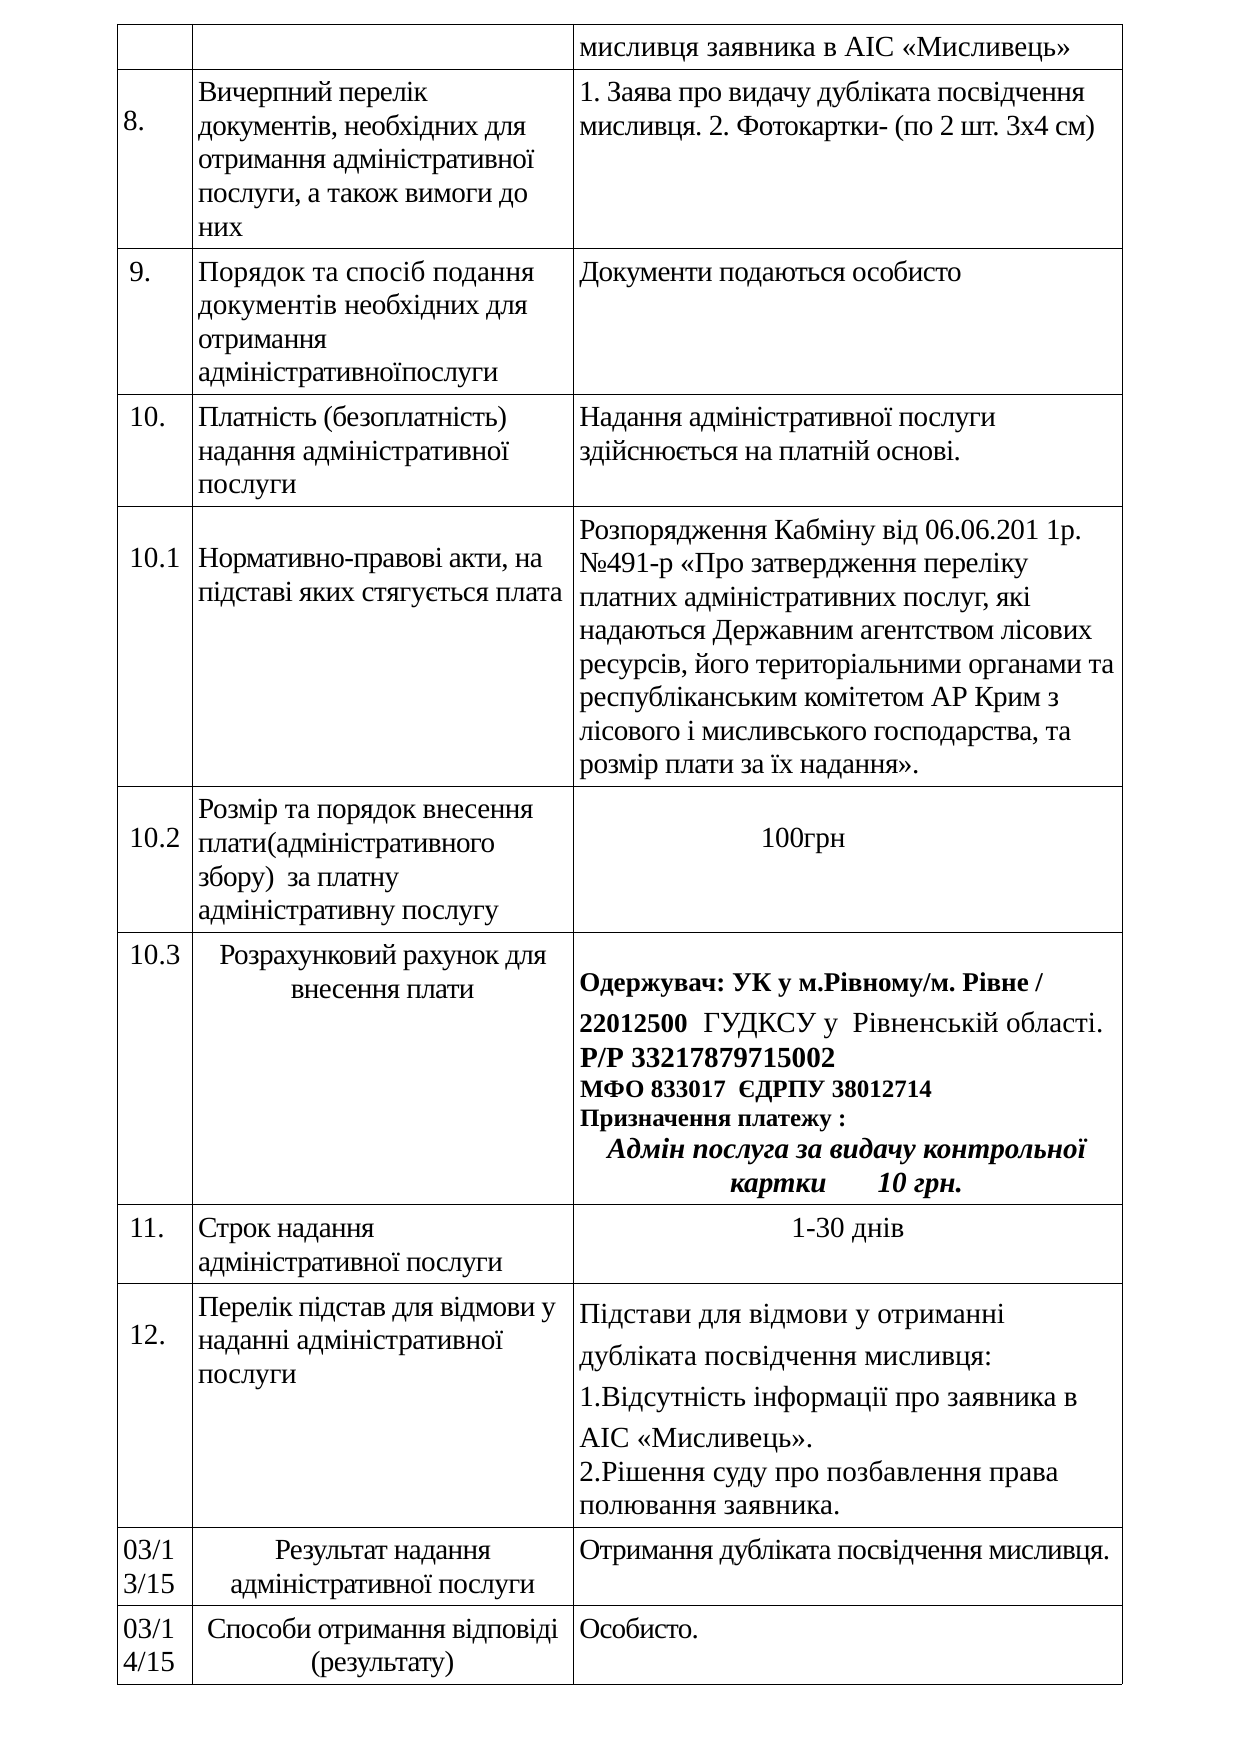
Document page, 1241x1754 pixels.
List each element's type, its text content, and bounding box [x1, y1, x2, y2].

table_cell мисливця заявника в АІС «Мисливець» [574, 25, 1122, 69]
table_cell Отримання дубліката посвідчення мисливця. [574, 1528, 1122, 1605]
table_cell 10.3 [118, 933, 192, 1204]
table_cell 10. [118, 395, 192, 506]
table_cell Розрахунковий рахунок для внесення плати [193, 933, 573, 1204]
table_cell Розпорядження Кабміну від 06.06.201 1р. №491-р «Про затвердження переліку платних адміністративних послуг, які надаються Державним агентством лісових ресурсів, його територіальними органами та республіканським комітетом АР Крим з лісового і мисливського господарства, та розмір плати за їх надання». [574, 507, 1122, 786]
table_cell Підстави для відмови у отриманні дубліката посвідчення мисливця: 1.Відсутність інформації про заявника в АІС «Мисливець». 2.Рішення суду про позбавлення права полювання заявника. [574, 1284, 1122, 1527]
table_cell Способи отримання відповіді (результату) [193, 1606, 573, 1684]
table_cell [193, 25, 573, 69]
table_cell 100грн [574, 787, 1122, 932]
table_cell Розмір та порядок внесення плати(адміністративного збору) за платну адміністративну послугу [193, 787, 573, 932]
table_cell Платність (безоплатність) надання адміністративної послуги [193, 395, 573, 506]
table_cell 13/03/15 [118, 1528, 192, 1605]
table_cell Вичерпний перелік документів, необхідних для отримання адміністративної послуги, а також вимоги до них [193, 70, 573, 248]
table_cell 1. Заява про видачу дубліката посвідчення мисливця. 2. Фотокартки- (по 2 шт. 3x4 см) [574, 70, 1122, 248]
table_cell Перелік підстав для відмови у наданні адміністративної послуги [193, 1284, 573, 1527]
table_cell Одержувач: УК у м.Рівному/м. Рівне / 22012500 ГУДКСУ у Рівненській області. Р/Р 33217879715002 МФО 833017 ЄДРПУ 38012714 Призначення платежу : Адмін послуга за видачу контрольної картки 10 грн. [574, 933, 1122, 1204]
table_cell 10.1 [118, 507, 192, 786]
table_cell 1-30 днів [574, 1205, 1122, 1283]
table_cell 11. [118, 1205, 192, 1283]
table_cell Строк надання адміністративної послуги [193, 1205, 573, 1283]
table_cell 12. [118, 1284, 192, 1527]
table_cell 10.2 [118, 787, 192, 932]
table_cell [118, 25, 192, 69]
table_cell 14/03/15 [118, 1606, 192, 1684]
table_cell Надання адміністративної послуги здійснюється на платній основі. [574, 395, 1122, 506]
table_cell 9. [118, 249, 192, 394]
table_cell 8. [118, 70, 192, 248]
table_cell Порядок та спосіб подання документів необхідних для отримання адміністративноїпослуги [193, 249, 573, 394]
table_cell Нормативно-правові акти, на підставі яких стягується плата [193, 507, 573, 786]
table_cell Документи подаються особисто [574, 249, 1122, 394]
table_cell Особисто. [574, 1606, 1122, 1684]
table_cell Результат надання адміністративної послуги [193, 1528, 573, 1605]
